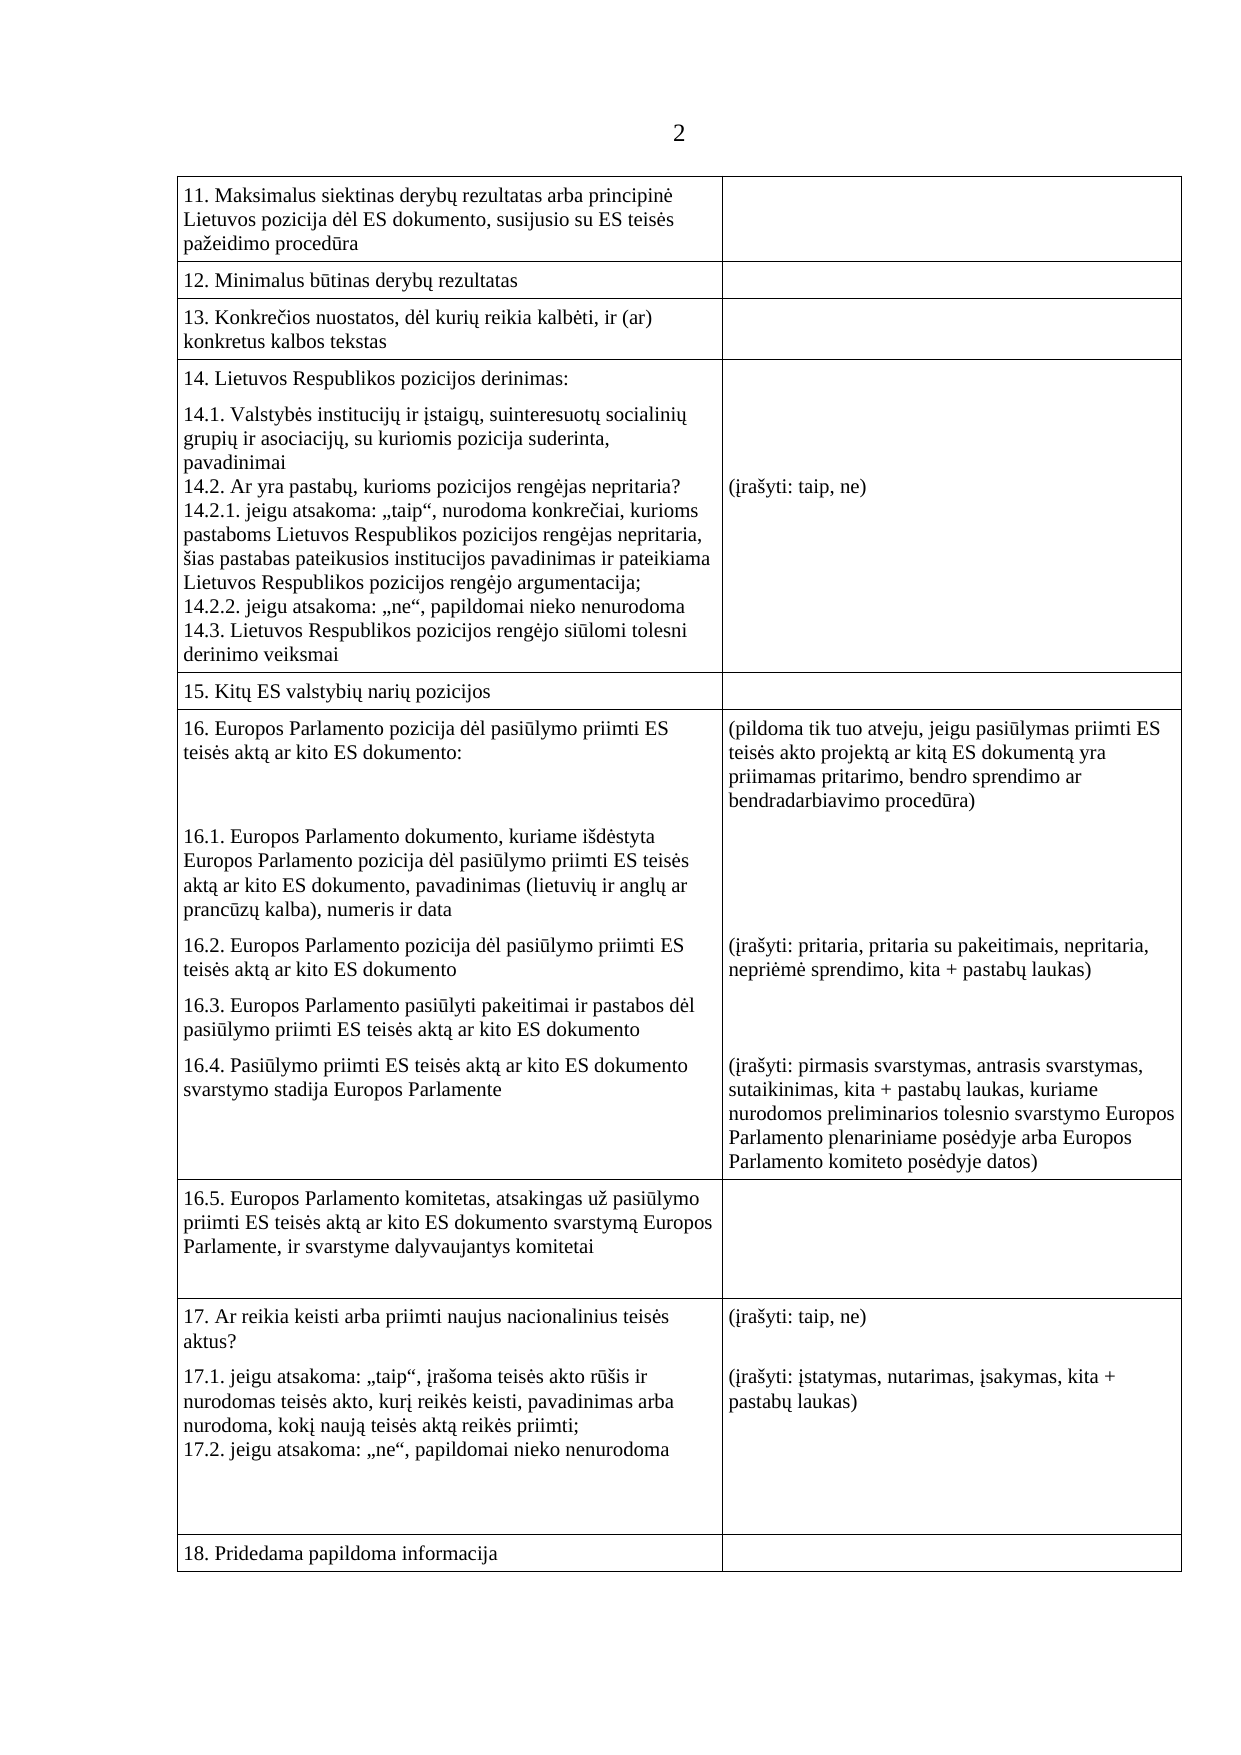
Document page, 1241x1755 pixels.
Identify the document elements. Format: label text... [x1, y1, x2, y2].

table_cell 16.2. Europos Parlamento pozicija dėl pasiūlymo priimti ES teisės aktą ar kito ES dokumento [178, 927, 722, 987]
table_cell 16.1. Europos Parlamento dokumento, kuriame išdėstyta Europos Parlamento pozicija dėl pasiūlymo priimti ES teisės aktą ar kito ES dokumento, pavadinimas (lietuvių ir anglų ar prancūzų kalba), numeris ir data [178, 819, 722, 927]
table_cell 16.4. Pasiūlymo priimti ES teisės aktą ar kito ES dokumento svarstymo stadija Europos Parlamente [178, 1047, 722, 1179]
table_cell [723, 262, 1181, 298]
table_cell (įrašyti: taip, ne) [723, 1299, 1181, 1358]
table_cell 13. Konkrečios nuostatos, dėl kurių reikia kalbėti, ir (ar) konkretus kalbos tekstas [178, 299, 722, 359]
table_cell 16.5. Europos Parlamento komitetas, atsakingas už pasiūlymo priimti ES teisės aktą ar kito ES dokumento svarstymą Europos Parlamente, ir svarstyme dalyvaujantys komitetai [178, 1180, 722, 1297]
table_cell 18. Pridedama papildoma informacija [178, 1535, 722, 1571]
table_cell [723, 673, 1181, 709]
table_cell [723, 177, 1181, 261]
table_cell 15. Kitų ES valstybių narių pozicijos [178, 673, 722, 709]
table_cell [723, 360, 1181, 396]
table_cell 17. Ar reikia keisti arba priimti naujus nacionalinius teisės aktus? [178, 1299, 722, 1358]
table_cell 14. Lietuvos Respublikos pozicijos derinimas: [178, 360, 722, 396]
table_cell 17.1. jeigu atsakoma: „taip“, įrašoma teisės akto rūšis ir nurodomas teisės akto, kurį reikės keisti, pavadinimas arba nurodoma, kokį naują teisės aktą reikės priimti; 17.2. jeigu atsakoma: „ne“, papildomai nieko nenurodoma [178, 1359, 722, 1533]
table_cell 11. Maksimalus siektinas derybų rezultatas arba principinė Lietuvos pozicija dėl ES dokumento, susijusio su ES teisės pažeidimo procedūra [178, 177, 722, 261]
table_cell 16.3. Europos Parlamento pasiūlyti pakeitimai ir pastabos dėl pasiūlymo priimti ES teisės aktą ar kito ES dokumento [178, 987, 722, 1047]
table_cell (įrašyti: pritaria, pritaria su pakeitimais, nepritaria, nepriėmė sprendimo, kita + pastabų laukas) [723, 927, 1181, 987]
table_cell [723, 819, 1181, 927]
table_cell (įrašyti: pirmasis svarstymas, antrasis svarstymas, sutaikinimas, kita + pastabų laukas, kuriame nurodomos preliminarios tolesnio svarstymo Europos Parlamento plenariniame posėdyje arba Europos Parlamento komiteto posėdyje datos) [723, 1047, 1181, 1179]
table_cell 14.1. Valstybės institucijų ir įstaigų, suinteresuotų socialinių grupių ir asociacijų, su kuriomis pozicija suderinta, pavadinimai 14.2. Ar yra pastabų, kurioms pozicijos rengėjas nepritaria? 14.2.1. jeigu atsakoma: „taip“, nurodoma konkrečiai, kurioms pastaboms Lietuvos Respublikos pozicijos rengėjas nepritaria, šias pastabas pateikusios institucijos pavadinimas ir pateikiama Lietuvos Respublikos pozicijos rengėjo argumentacija; 14.2.2. jeigu atsakoma: „ne“, papildomai nieko nenurodoma 14.3. Lietuvos Respublikos pozicijos rengėjo siūlomi tolesni derinimo veiksmai [178, 396, 722, 672]
table_cell 16. Europos Parlamento pozicija dėl pasiūlymo priimti ES teisės aktą ar kito ES dokumento: [178, 710, 722, 818]
table_cell [723, 987, 1181, 1047]
table_cell (pildoma tik tuo atveju, jeigu pasiūlymas priimti ES teisės akto projektą ar kitą ES dokumentą yra priimamas pritarimo, bendro sprendimo ar bendradarbiavimo procedūra) [723, 710, 1181, 818]
table_cell (įrašyti: įstatymas, nutarimas, įsakymas, kita + pastabų laukas) [723, 1359, 1181, 1533]
table_cell [723, 299, 1181, 359]
table_cell (įrašyti: taip, ne) [723, 396, 1181, 672]
table_cell [723, 1535, 1181, 1571]
table_cell [723, 1180, 1181, 1297]
table_cell 12. Minimalus būtinas derybų rezultatas [178, 262, 722, 298]
